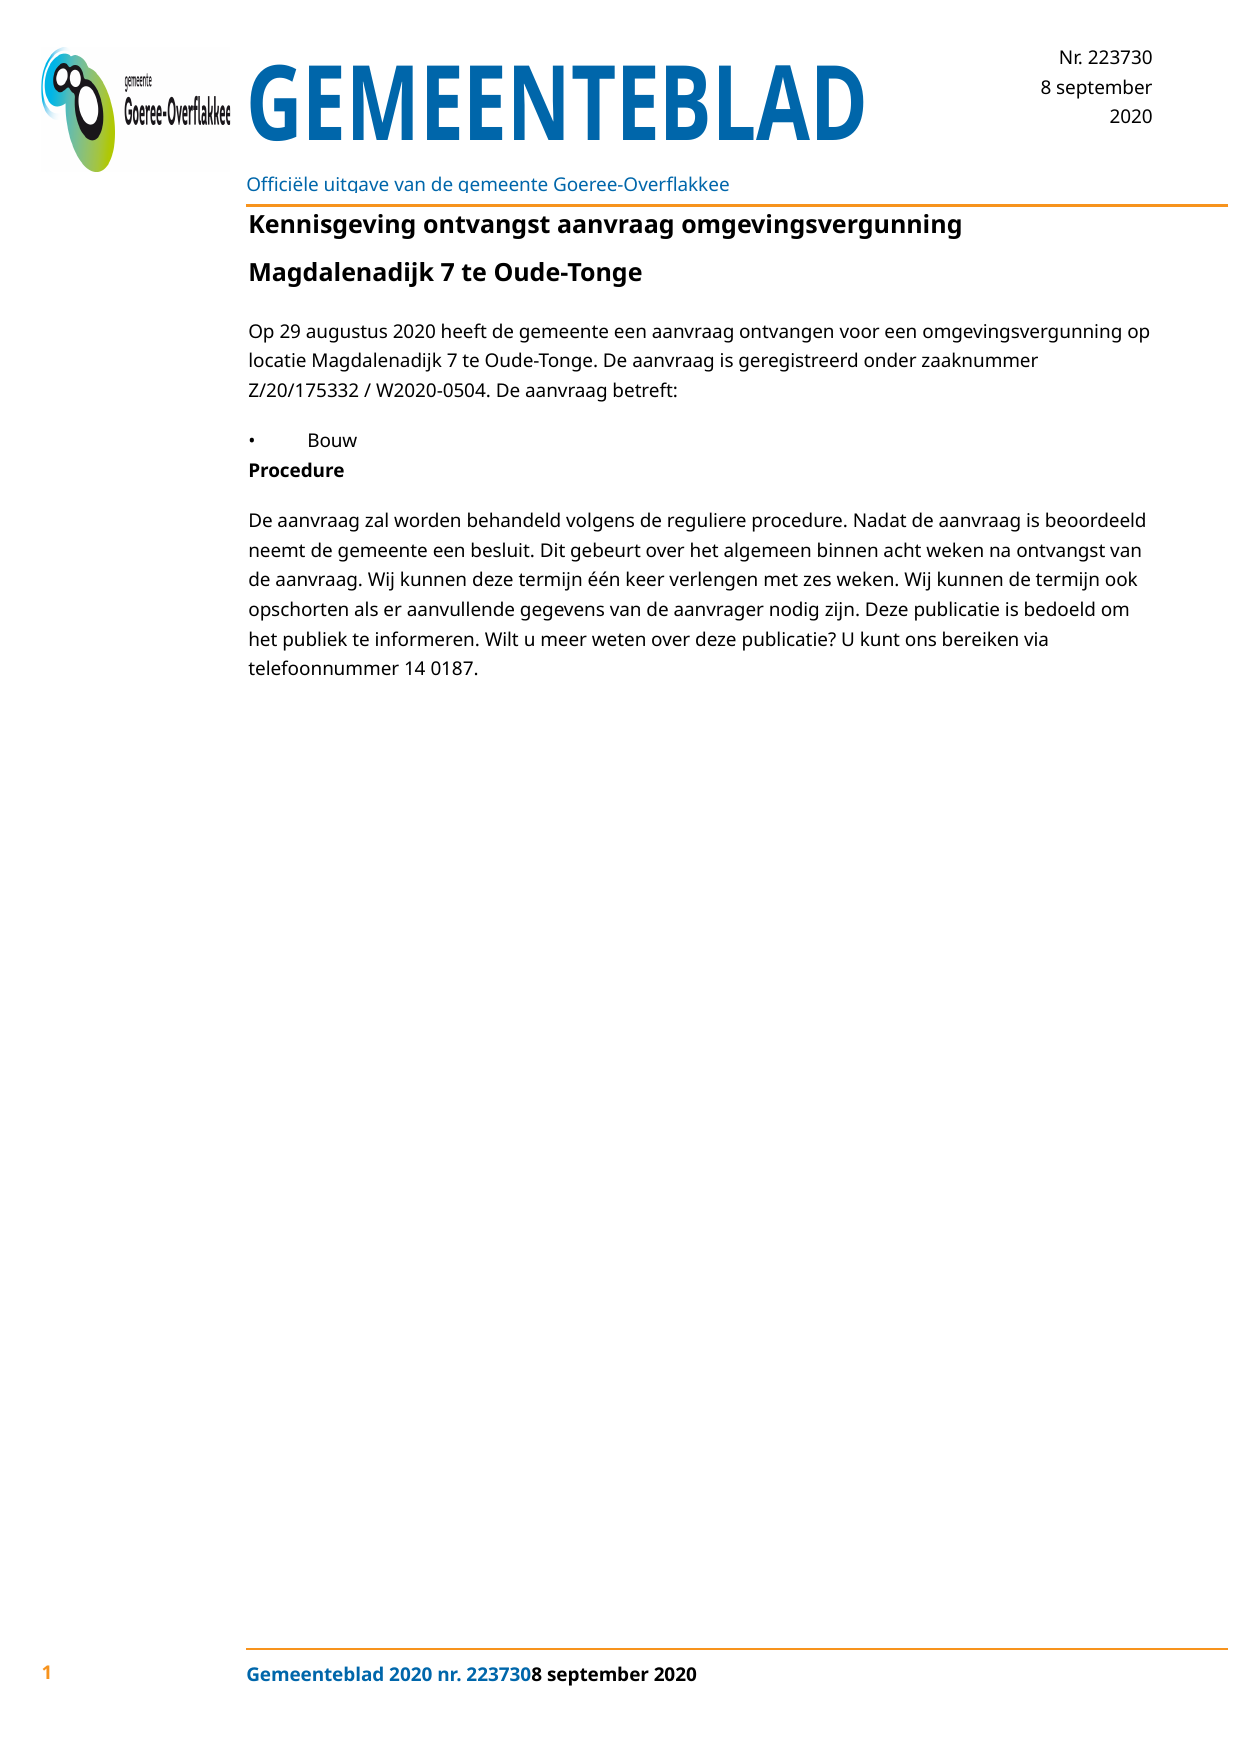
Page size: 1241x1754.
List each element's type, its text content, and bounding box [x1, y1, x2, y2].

text De aanvraag zal worden behandeld volgens de reguliere procedure. Nadat de aanvraag is beoordeeld neemt de gemeente een besluit. Dit gebeurt over het algemeen binnen acht weken na ontvangst van de aanvraag. Wij kunnen deze termijn één keer verlengen met zes weken. Wij kunnen de termijn ook opschorten als er aanvullende gegevens van de aanvrager nodig zijn. Deze publicatie is bedoeld om het publiek te informeren. Wilt u meer weten over deze publicatie? U kunt ons bereiken via telefoonnummer 14 0187. [248, 507, 1152, 681]
picture [41, 47, 231, 172]
text Procedure [248, 457, 1152, 483]
text Kennisgeving ontvangst aanvraag omgevingsvergunning Magdalenadijk 7 te Oude-Tonge [248, 207, 1152, 288]
list Bouw [248, 427, 1152, 453]
text Op 29 augustus 2020 heeft de gemeente een aanvraag ontvangen voor een omgevingsvergunning op locatie Magdalenadijk 7 te Oude-Tonge. De aanvraag is geregistreerd onder zaaknummer Z/20/175332 / W2020-0504. De aanvraag betreft: [248, 318, 1152, 403]
